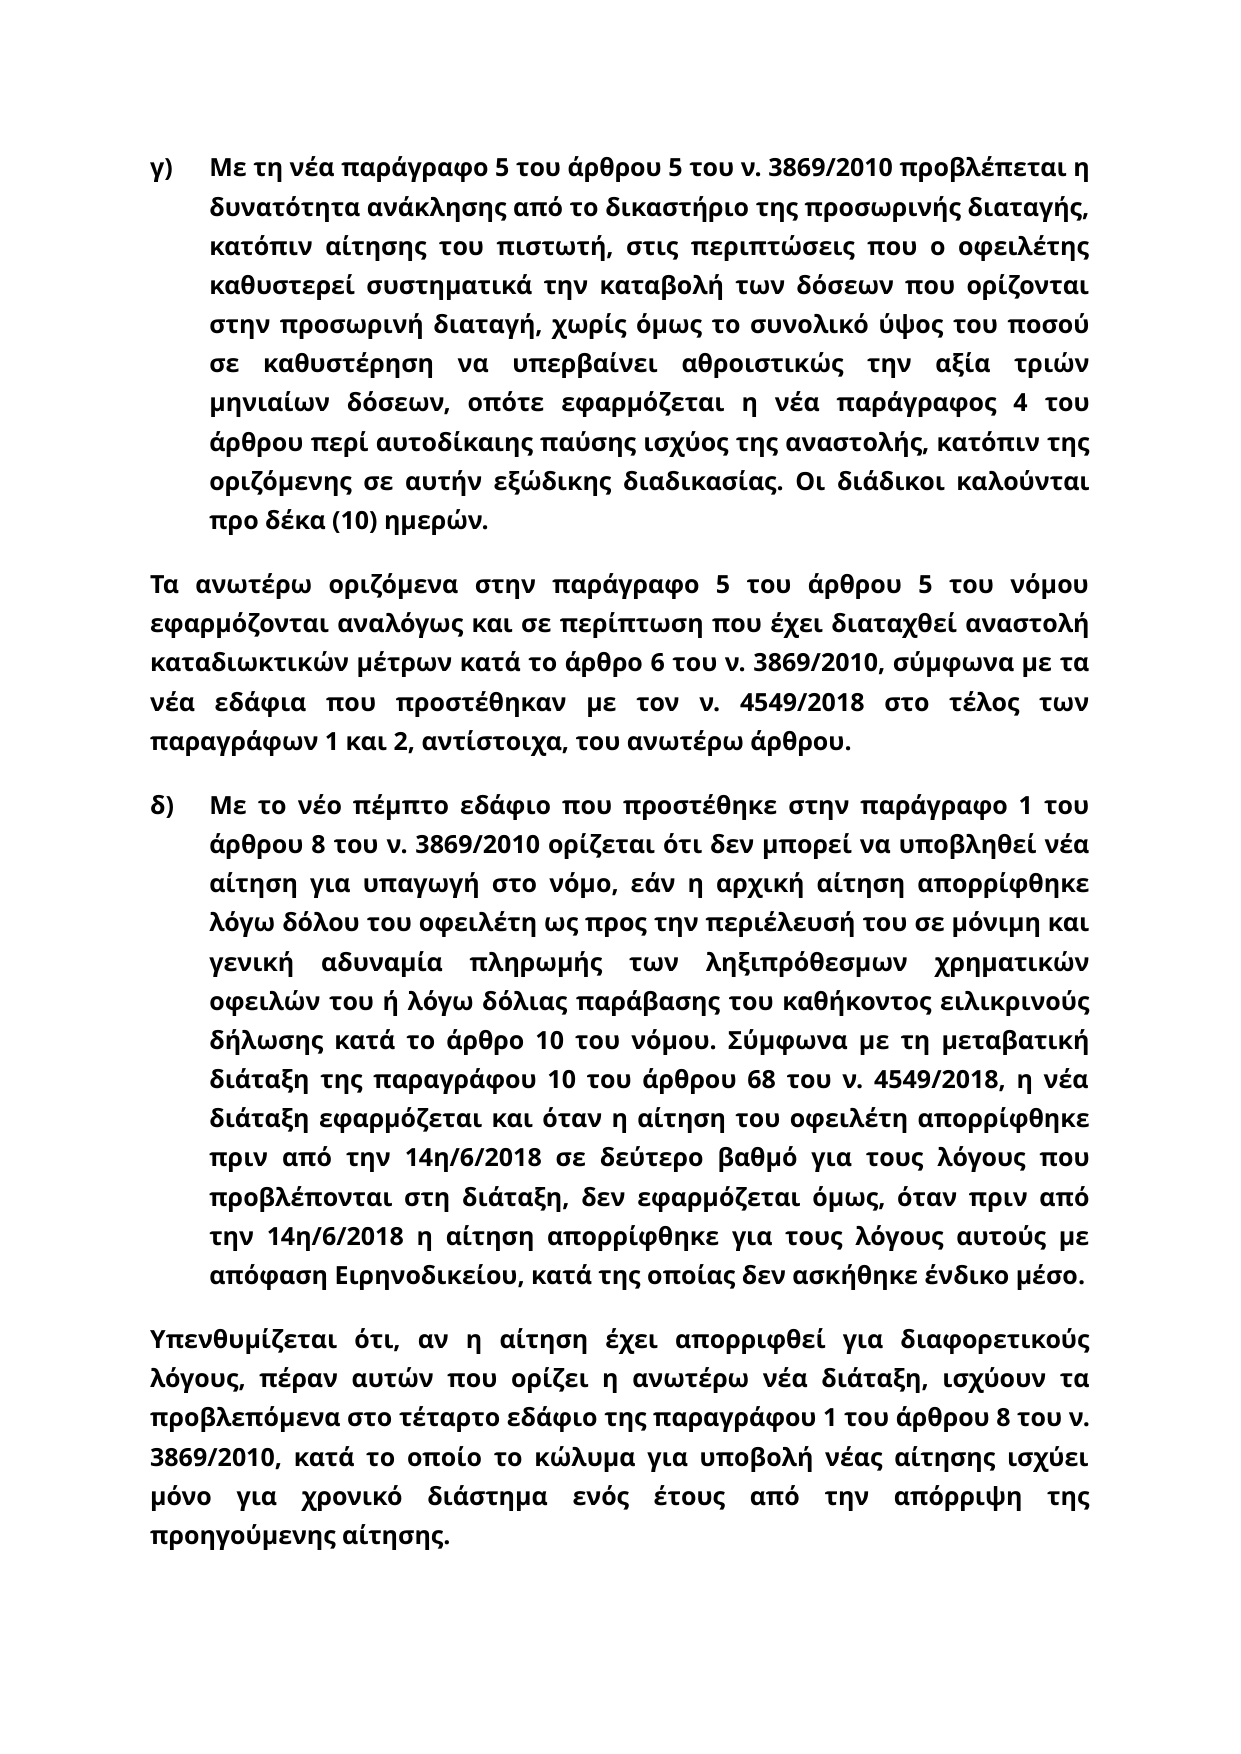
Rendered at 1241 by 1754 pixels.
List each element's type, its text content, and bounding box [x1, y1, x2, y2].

text Υπενθυμίζεται ότι, αν η αίτηση έχει απορριφθεί για διαφορετικούς λόγους, πέραν αυτών που ορίζει η ανωτέρω νέα διάταξη, ισχύουν τα προβλεπόμενα στο τέταρτο εδάφιο της παραγράφου 1 του άρθρου 8 του ν. 3869/2010, κατά το οποίο το κώλυμα για υποβολή νέας αίτησης ισχύει μόνο για χρονικό διάστημα ενός έτους από την απόρριψη της προηγούμενης αίτησης. [150, 1322, 1090, 1552]
list δ) Με το νέο πέμπτο εδάφιο που προστέθηκε στην παράγραφο 1 του άρθρου 8 του ν. 3869/2010 ορίζεται ότι δεν μπορεί να υποβληθεί νέα αίτηση για υπαγωγή στο νόμο, εάν η αρχική αίτηση απορρίφθηκε λόγω δόλου του οφειλέτη ως προς την περιέλευσή του σε μόνιμη και γενική αδυναμία πληρωμής των ληξιπρόθεσμων χρηματικών οφειλών του ή λόγω δόλιας παράβασης του καθήκοντος ειλικρινούς δήλωσης κατά το άρθρο 10 του νόμου. Σύμφωνα με τη μεταβατική διάταξη της παραγράφου 10 του άρθρου 68 του ν. 4549/2018, η νέα διάταξη εφαρμόζεται και όταν η αίτηση του οφειλέτη απορρίφθηκε πριν από την 14η/6/2018 σε δεύτερο βαθμό για τους λόγους που προβλέπονται στη διάταξη, δεν εφαρμόζεται όμως, όταν πριν από την 14η/6/2018 η αίτηση απορρίφθηκε για τους λόγους αυτούς με απόφαση Ειρηνοδικείου, κατά της οποίας δεν ασκήθηκε ένδικο μέσο. [150, 787, 1090, 1292]
list γ) Με τη νέα παράγραφο 5 του άρθρου 5 του ν. 3869/2010 προβλέπεται η δυνατότητα ανάκλησης από το δικαστήριο της προσωρινής διαταγής, κατόπιν αίτησης του πιστωτή, στις περιπτώσεις που ο οφειλέτης καθυστερεί συστηματικά την καταβολή των δόσεων που ορίζονται στην προσωρινή διαταγή, χωρίς όμως το συνολικό ύψος του ποσού σε καθυστέρηση να υπερβαίνει αθροιστικώς την αξία τριών μηνιαίων δόσεων, οπότε εφαρμόζεται η νέα παράγραφος 4 του άρθρου περί αυτοδίκαιης παύσης ισχύος της αναστολής, κατόπιν της οριζόμενης σε αυτήν εξώδικης διαδικασίας. Οι διάδικοι καλούνται προ δέκα (10) ημερών. [150, 150, 1090, 537]
text Τα ανωτέρω οριζόμενα στην παράγραφο 5 του άρθρου 5 του νόμου εφαρμόζονται αναλόγως και σε περίπτωση που έχει διαταχθεί αναστολή καταδιωκτικών μέτρων κατά το άρθρο 6 του ν. 3869/2010, σύμφωνα με τα νέα εδάφια που προστέθηκαν με τον ν. 4549/2018 στο τέλος των παραγράφων 1 και 2, αντίστοιχα, του ανωτέρω άρθρου. [150, 567, 1090, 757]
